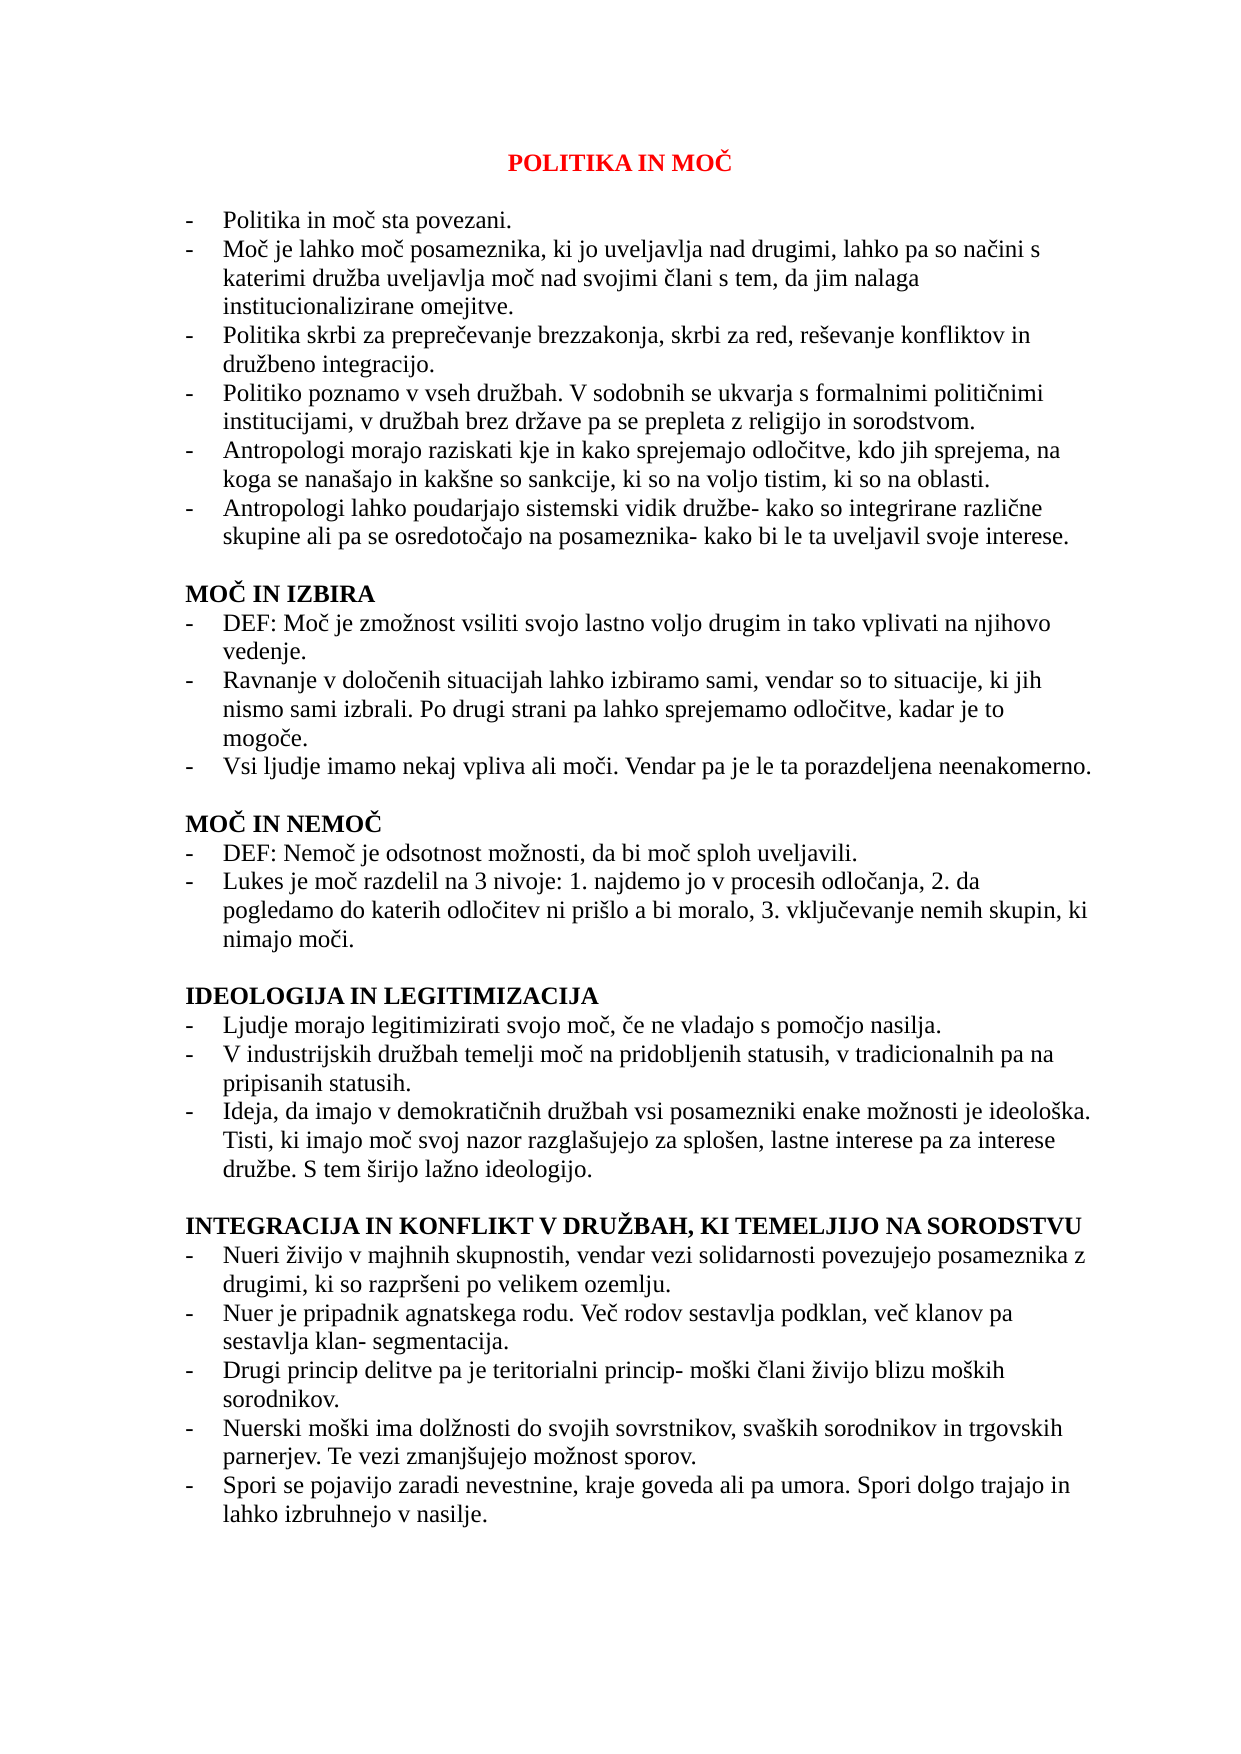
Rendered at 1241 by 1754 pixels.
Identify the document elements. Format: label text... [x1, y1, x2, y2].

list Lukes je moč razdelil na 3 nivoje: 1. najdemo jo v procesih odločanja, 2. da pogledamo do katerih odločitev ni prišlo a bi moralo, 3. vključevanje nemih skupin, ki nimajo moči. [185, 866, 1093, 953]
text IDEOLOGIJA IN LEGITIMIZACIJA [185, 981, 1093, 1010]
list Politika skrbi za preprečevanje brezzakonja, skrbi za red, reševanje konfliktov in družbeno integracijo. [185, 320, 1093, 378]
text POLITIKA IN MOČ [148, 148, 1093, 176]
list DEF: Moč je zmožnost vsiliti svojo lastno voljo drugim in tako vplivati na njihovo vedenje. [185, 608, 1093, 665]
list Ravnanje v določenih situacijah lahko izbiramo sami, vendar so to situacije, ki jih nismo sami izbrali. Po drugi strani pa lahko sprejemamo odločitve, kadar je to mogoče. [185, 665, 1093, 751]
list Drugi princip delitve pa je teritorialni princip- moški člani živijo blizu moških sorodnikov. [185, 1355, 1093, 1413]
list Ideja, da imajo v demokratičnih družbah vsi posamezniki enake možnosti je ideološka. Tisti, ki imajo moč svoj nazor razglašujejo za splošen, lastne interese pa za interese družbe. S tem širijo lažno ideologijo. [185, 1096, 1093, 1183]
text INTEGRACIJA IN KONFLIKT V DRUŽBAH, KI TEMELJIJO NA SORODSTVU [185, 1211, 1093, 1240]
list Politika in moč sta povezani. [185, 205, 1093, 234]
text MOČ IN IZBIRA [185, 579, 1093, 608]
text MOČ IN NEMOČ [185, 809, 1093, 838]
list Moč je lahko moč posameznika, ki jo uveljavlja nad drugimi, lahko pa so načini s katerimi družba uveljavlja moč nad svojimi člani s tem, da jim nalaga institucionalizirane omejitve. [185, 234, 1093, 320]
list Antropologi morajo raziskati kje in kako sprejemajo odločitve, kdo jih sprejema, na koga se nanašajo in kakšne so sankcije, ki so na voljo tistim, ki so na oblasti. [185, 435, 1093, 493]
list DEF: Nemoč je odsotnost možnosti, da bi moč sploh uveljavili. [185, 838, 1093, 866]
list Antropologi lahko poudarjajo sistemski vidik družbe- kako so integrirane različne skupine ali pa se osredotočajo na posameznika- kako bi le ta uveljavil svoje interese. [185, 493, 1093, 550]
list Nueri živijo v majhnih skupnostih, vendar vezi solidarnosti povezujejo posameznika z drugimi, ki so razpršeni po velikem ozemlju. [185, 1240, 1093, 1298]
list Nuer je pripadnik agnatskega rodu. Več rodov sestavlja podklan, več klanov pa sestavlja klan- segmentacija. [185, 1298, 1093, 1355]
list Nuerski moški ima dolžnosti do svojih sovrstnikov, svaških sorodnikov in trgovskih parnerjev. Te vezi zmanjšujejo možnost sporov. [185, 1413, 1093, 1470]
list Politiko poznamo v vseh družbah. V sodobnih se ukvarja s formalnimi političnimi institucijami, v družbah brez države pa se prepleta z religijo in sorodstvom. [185, 378, 1093, 435]
list Ljudje morajo legitimizirati svojo moč, če ne vladajo s pomočjo nasilja. [185, 1010, 1093, 1039]
list Vsi ljudje imamo nekaj vpliva ali moči. Vendar pa je le ta porazdeljena neenakomerno. [185, 751, 1093, 780]
list Spori se pojavijo zaradi nevestnine, kraje goveda ali pa umora. Spori dolgo trajajo in lahko izbruhnejo v nasilje. [185, 1470, 1093, 1528]
list V industrijskih družbah temelji moč na pridobljenih statusih, v tradicionalnih pa na pripisanih statusih. [185, 1039, 1093, 1096]
